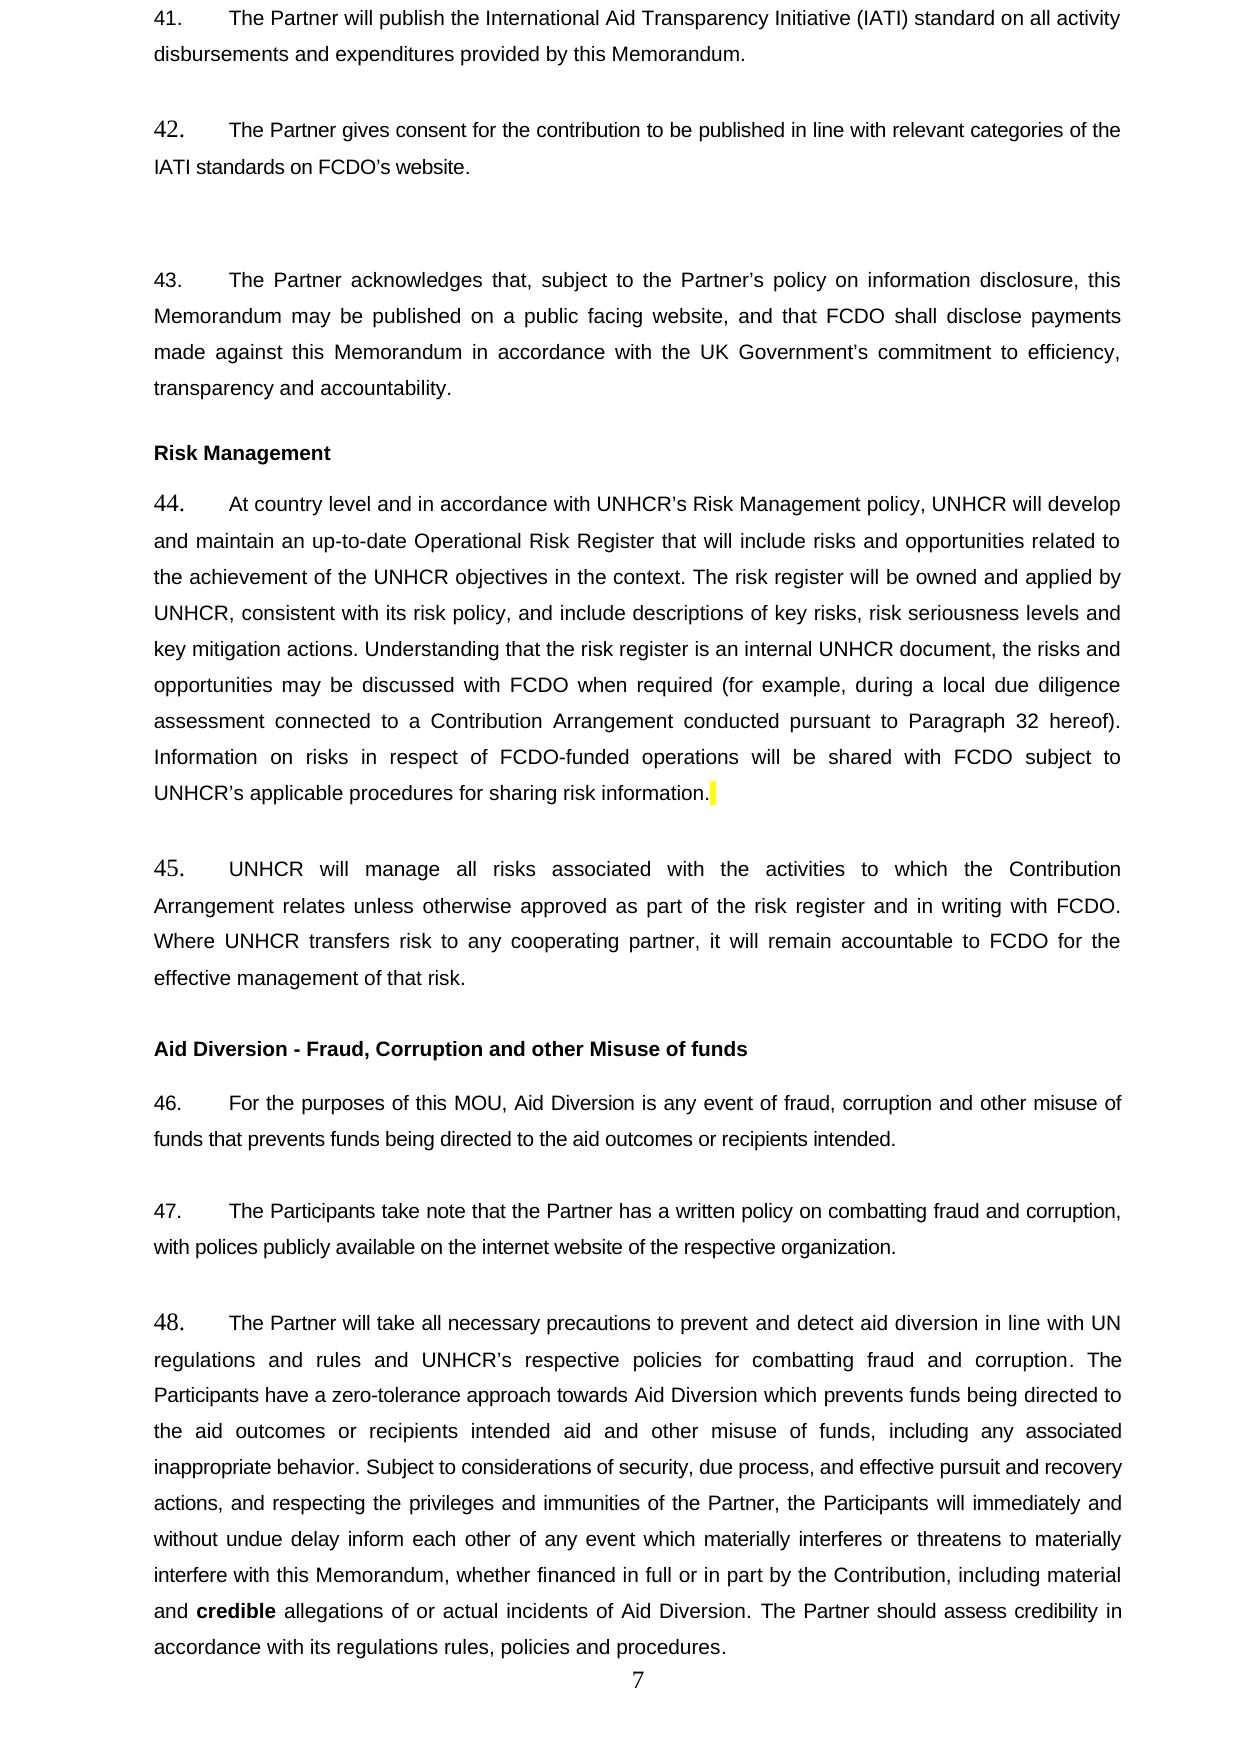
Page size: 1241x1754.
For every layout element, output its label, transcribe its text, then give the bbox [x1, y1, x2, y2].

list The Partner acknowledges that, subject to the Partner’s policy on information disclosure, this Memorandum may be published on a public facing website, and that FCDO shall disclose payments made against this Memorandum in accordance with the UK Government’s commitment to efficiency, transparency and accountability. [153, 268, 1122, 400]
list The Partner will publish the International Aid Transparency Initiative (IATI) standard on all activity disbursements and expenditures provided by this Memorandum. [153, 6, 1122, 66]
text Risk Management [153, 441, 1122, 464]
list The Partner gives consent for the contribution to be published in line with relevant categories of the IATI standards on FCDO’s website. [153, 114, 1122, 178]
list The Partner will take all necessary precautions to prevent and detect aid diversion in line with UN regulations and rules and UNHCR’s respective policies for combatting fraud and corruption. The Participants have a zero-tolerance approach towards Aid Diversion which prevents funds being directed to the aid outcomes or recipients intended aid and other misuse of funds, including any associated inappropriate behavior. Subject to considerations of security, due process, and effective pursuit and recovery actions, and respecting the privileges and immunities of the Partner, the Participants will immediately and without undue delay inform each other of any event which materially interferes or threatens to materially interfere with this Memorandum, whether financed in full or in part by the Contribution, including material and credible allegations of or actual incidents of Aid Diversion. The Partner should assess credibility in accordance with its regulations rules, policies and procedures. [153, 1307, 1122, 1659]
list The Participants take note that the Partner has a written policy on combatting fraud and corruption, with polices publicly available on the internet website of the respective organization. [153, 1199, 1122, 1259]
list For the purposes of this MOU, Aid Diversion is any event of fraud, corruption and other misuse of funds that prevents funds being directed to the aid outcomes or recipients intended. [153, 1091, 1122, 1151]
text Aid Diversion - Fraud, Corruption and other Misuse of funds [153, 1037, 1122, 1061]
list UNHCR will manage all risks associated with the activities to which the Contribution Arrangement relates unless otherwise approved as part of the risk register and in writing with FCDO. Where UNHCR transfers risk to any cooperating partner, it will remain accountable to FCDO for the effective management of that risk. [153, 853, 1122, 989]
list At country level and in accordance with UNHCR’s Risk Management policy, UNHCR will develop and maintain an up-to-date Operational Risk Register that will include risks and opportunities related to the achievement of the UNHCR objectives in the context. The risk register will be owned and applied by UNHCR, consistent with its risk policy, and include descriptions of key risks, risk seriousness levels and key mitigation actions. Understanding that the risk register is an internal UNHCR document, the risks and opportunities may be discussed with FCDO when required (for example, during a local due diligence assessment connected to a Contribution Arrangement conducted pursuant to Paragraph 32 hereof). Information on risks in respect of FCDO-funded operations will be shared with FCDO subject to UNHCR’s applicable procedures for sharing risk information. [153, 488, 1122, 805]
